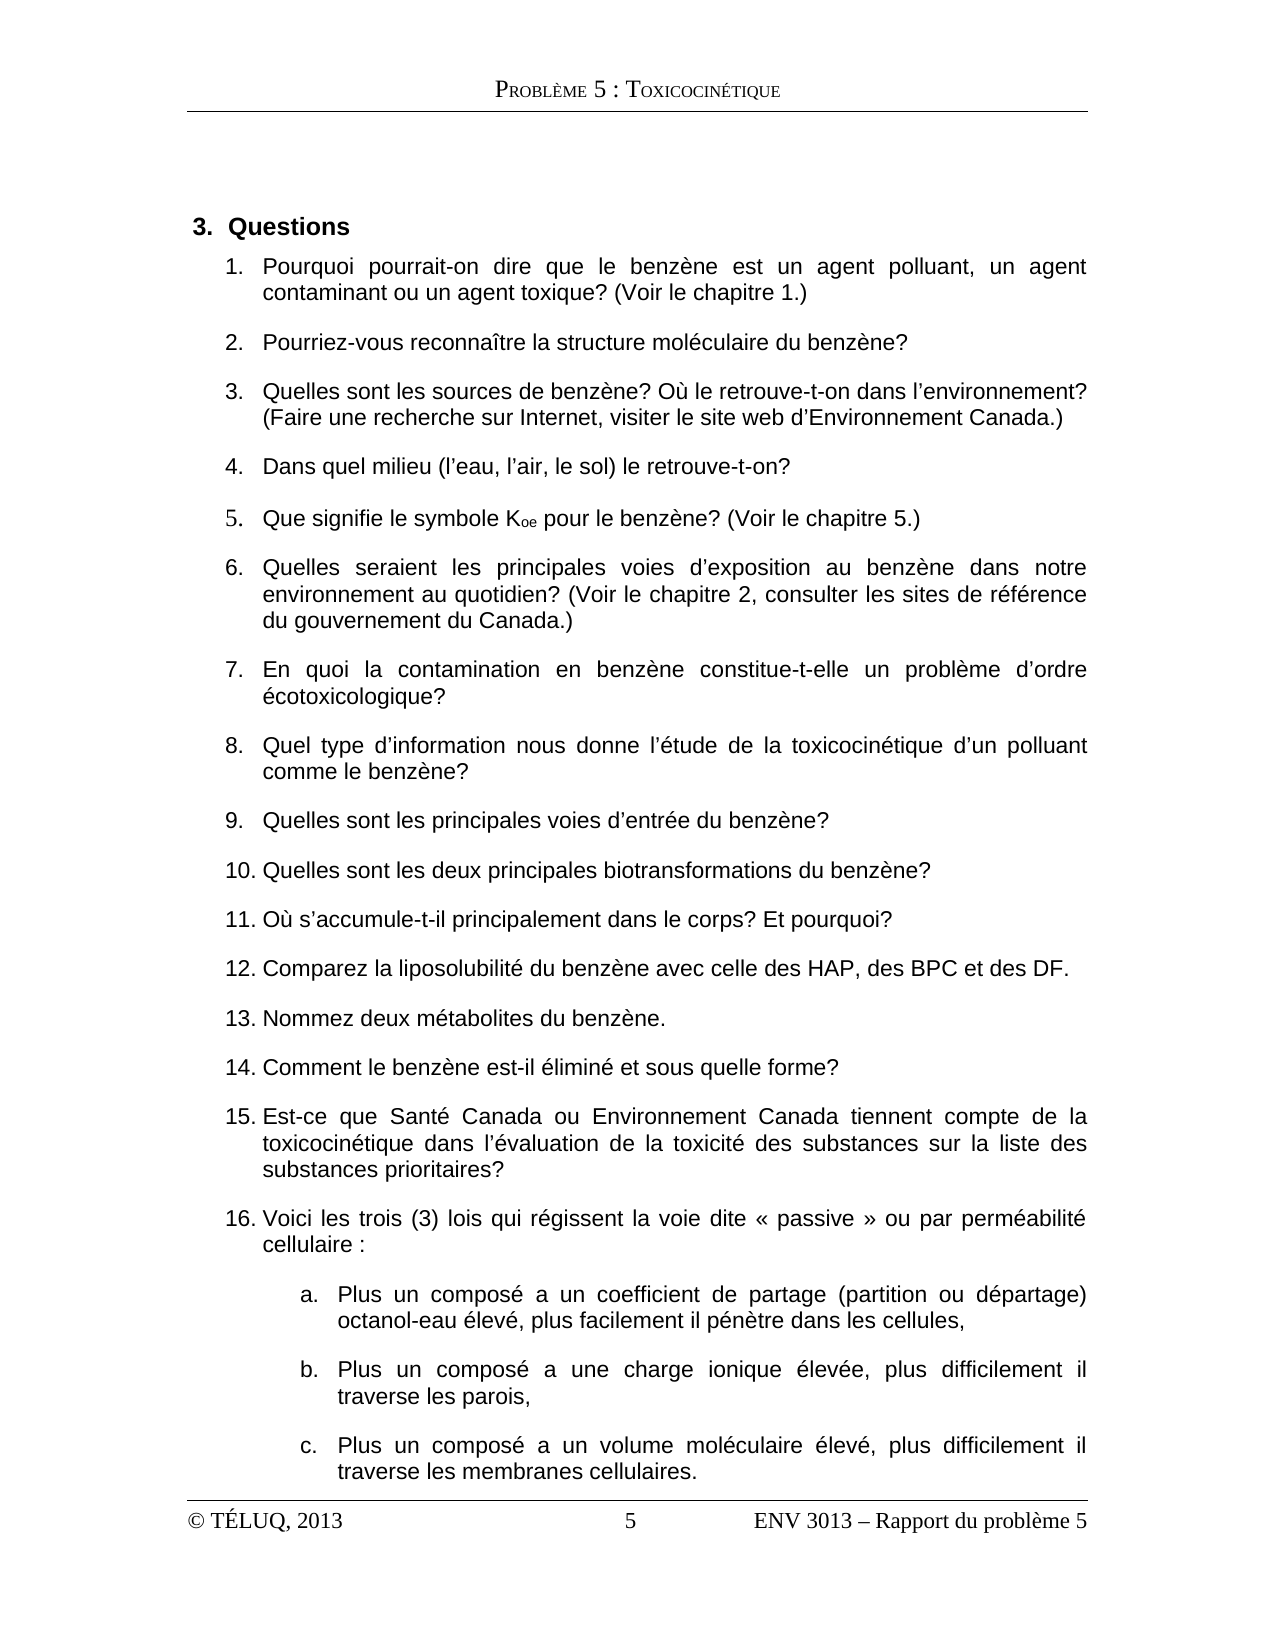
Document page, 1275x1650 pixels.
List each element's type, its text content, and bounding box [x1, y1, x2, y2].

list Quel type d’information nous donne l’étude de la toxicocinétique d’un polluant comme le benzène? [225, 732, 1088, 784]
list Comparez la liposolubilité du benzène avec celle des HAP, des BPC et des DF. [225, 955, 1088, 982]
subtitle Questions [187, 212, 1088, 240]
list Dans quel milieu (l’eau, l’air, le sol) le retrouve-t-on? [225, 453, 1088, 480]
list Pourquoi pourrait-on dire que le benzène est un agent polluant, un agent contaminant ou un agent toxique? (Voir le chapitre 1.) [225, 253, 1088, 306]
list Nommez deux métabolites du benzène. [225, 1004, 1088, 1031]
list Plus un composé a un coefficient de partage (partition ou départage) octanol-eau élevé, plus facilement il pénètre dans les cellules, [300, 1281, 1088, 1333]
list Plus un composé a une charge ionique élevée, plus difficilement il traverse les parois, [300, 1356, 1088, 1409]
list Quelles sont les deux principales biotransformations du benzène? [225, 857, 1088, 883]
list Voici les trois (3) lois qui régissent la voie dite « passive » ou par perméabilité cellulaire : [225, 1205, 1088, 1258]
list Quelles sont les principales voies d’entrée du benzène? [225, 807, 1088, 834]
list Où s’accumule-t-il principalement dans le corps? Et pourquoi? [225, 906, 1088, 932]
list Pourriez-vous reconnaître la structure moléculaire du benzène? [225, 328, 1088, 355]
list Que signifie le symbole Koe pour le benzène? (Voir le chapitre 5.) [225, 503, 1088, 531]
list Est-ce que Santé Canada ou Environnement Canada tiennent compte de la toxicocinétique dans l’évaluation de la toxicité des substances sur la liste des substances prioritaires? [225, 1103, 1088, 1182]
list Quelles seraient les principales voies d’exposition au benzène dans notre environnement au quotidien? (Voir le chapitre 2, consulter les sites de référence du gouvernement du Canada.) [225, 554, 1088, 633]
list Plus un composé a un volume moléculaire élevé, plus difficilement il traverse les membranes cellulaires. [300, 1432, 1088, 1485]
list Comment le benzène est-il éliminé et sous quelle forme? [225, 1054, 1088, 1080]
list Quelles sont les sources de benzène? Où le retrouve-t-on dans l’environnement? (Faire une recherche sur Internet, visiter le site web d’Environnement Canada.) [225, 378, 1088, 430]
list En quoi la contamination en benzène constitue-t-elle un problème d’ordre écotoxicologique? [225, 656, 1088, 709]
